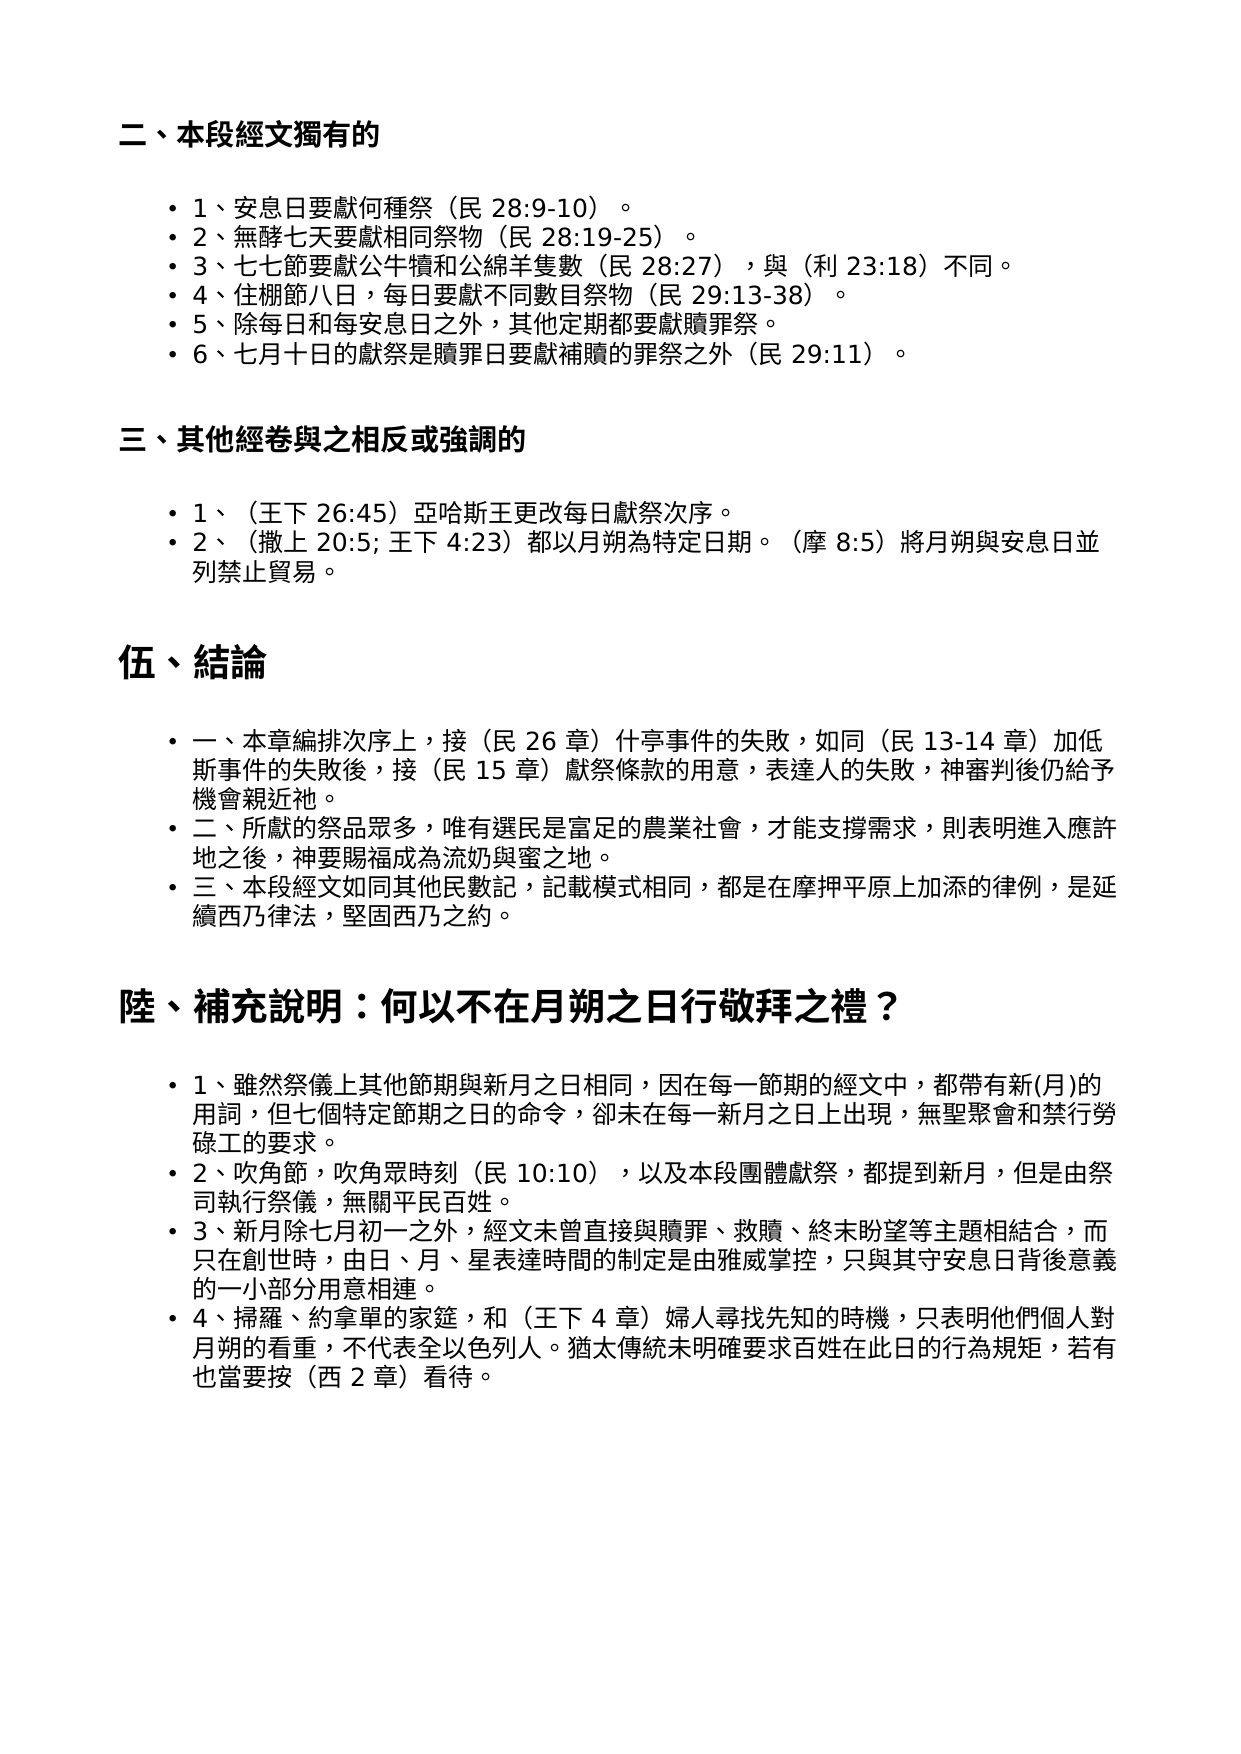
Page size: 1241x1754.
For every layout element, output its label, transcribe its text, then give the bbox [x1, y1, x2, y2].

subtitle 三、其他經卷與之相反或強調的 [118, 423, 1122, 457]
list 4、住棚節八日，每日要獻不同數目祭物（民 29:13-38）。 [177, 282, 1122, 311]
list 4、掃羅、約拿單的家筵，和（王下 4 章）婦人尋找先知的時機，只表明他們個人對月朔的看重，不代表全以色列人。猶太傳統未明確要求百姓在此日的行為規矩，若有也當要按（西 2 章）看待。 [177, 1305, 1122, 1392]
list 2、吹角節，吹角眾時刻（民 10:10），以及本段團體獻祭，都提到新月，但是由祭司執行祭儀，無關平民百姓。 [177, 1159, 1122, 1217]
list 1、（王下 26:45）亞哈斯王更改每日獻祭次序。 [177, 499, 1122, 529]
list 3、七七節要獻公牛犢和公綿羊隻數（民 28:27），與（利 23:18）不同。 [177, 252, 1122, 282]
list 2、無酵七天要獻相同祭物（民 28:19-25）。 [177, 223, 1122, 252]
list 二、所獻的祭品眾多，唯有選民是富足的農業社會，才能支撐需求，則表明進入應許地之後，神要賜福成為流奶與蜜之地。 [177, 814, 1122, 873]
list 2、（撒上 20:5; 王下 4:23）都以月朔為特定日期。（摩 8:5）將月朔與安息日並列禁止貿易。 [177, 529, 1122, 587]
subtitle 陸、補充說明：何以不在月朔之日行敬拜之禮？ [118, 986, 1122, 1029]
list 6、七月十日的獻祭是贖罪日要獻補贖的罪祭之外（民 29:11）。 [177, 340, 1122, 369]
subtitle 伍、結論 [118, 641, 1122, 685]
list 3、新月除七月初一之外，經文未曾直接與贖罪、救贖、終末盼望等主題相結合，而只在創世時，由日、月、星表達時間的制定是由雅威掌控，只與其守安息日背後意義的一小部分用意相連。 [177, 1217, 1122, 1305]
list 一、本章編排次序上，接（民 26 章）什亭事件的失敗，如同（民 13-14 章）加低斯事件的失敗後，接（民 15 章）獻祭條款的用意，表達人的失敗，神審判後仍給予機會親近祂。 [177, 727, 1122, 814]
list 三、本段經文如同其他民數記，記載模式相同，都是在摩押平原上加添的律例，是延續西乃律法，堅固西乃之約。 [177, 873, 1122, 931]
list 5、除每日和每安息日之外，其他定期都要獻贖罪祭。 [177, 311, 1122, 340]
subtitle 二、本段經文獨有的 [118, 118, 1122, 152]
list 1、雖然祭儀上其他節期與新月之日相同，因在每一節期的經文中，都帶有新(月)的用詞，但七個特定節期之日的命令，卻未在每一新月之日上出現，無聖聚會和禁行勞碌工的要求。 [177, 1071, 1122, 1159]
list 1、安息日要獻何種祭（民 28:9-10）。 [177, 194, 1122, 223]
